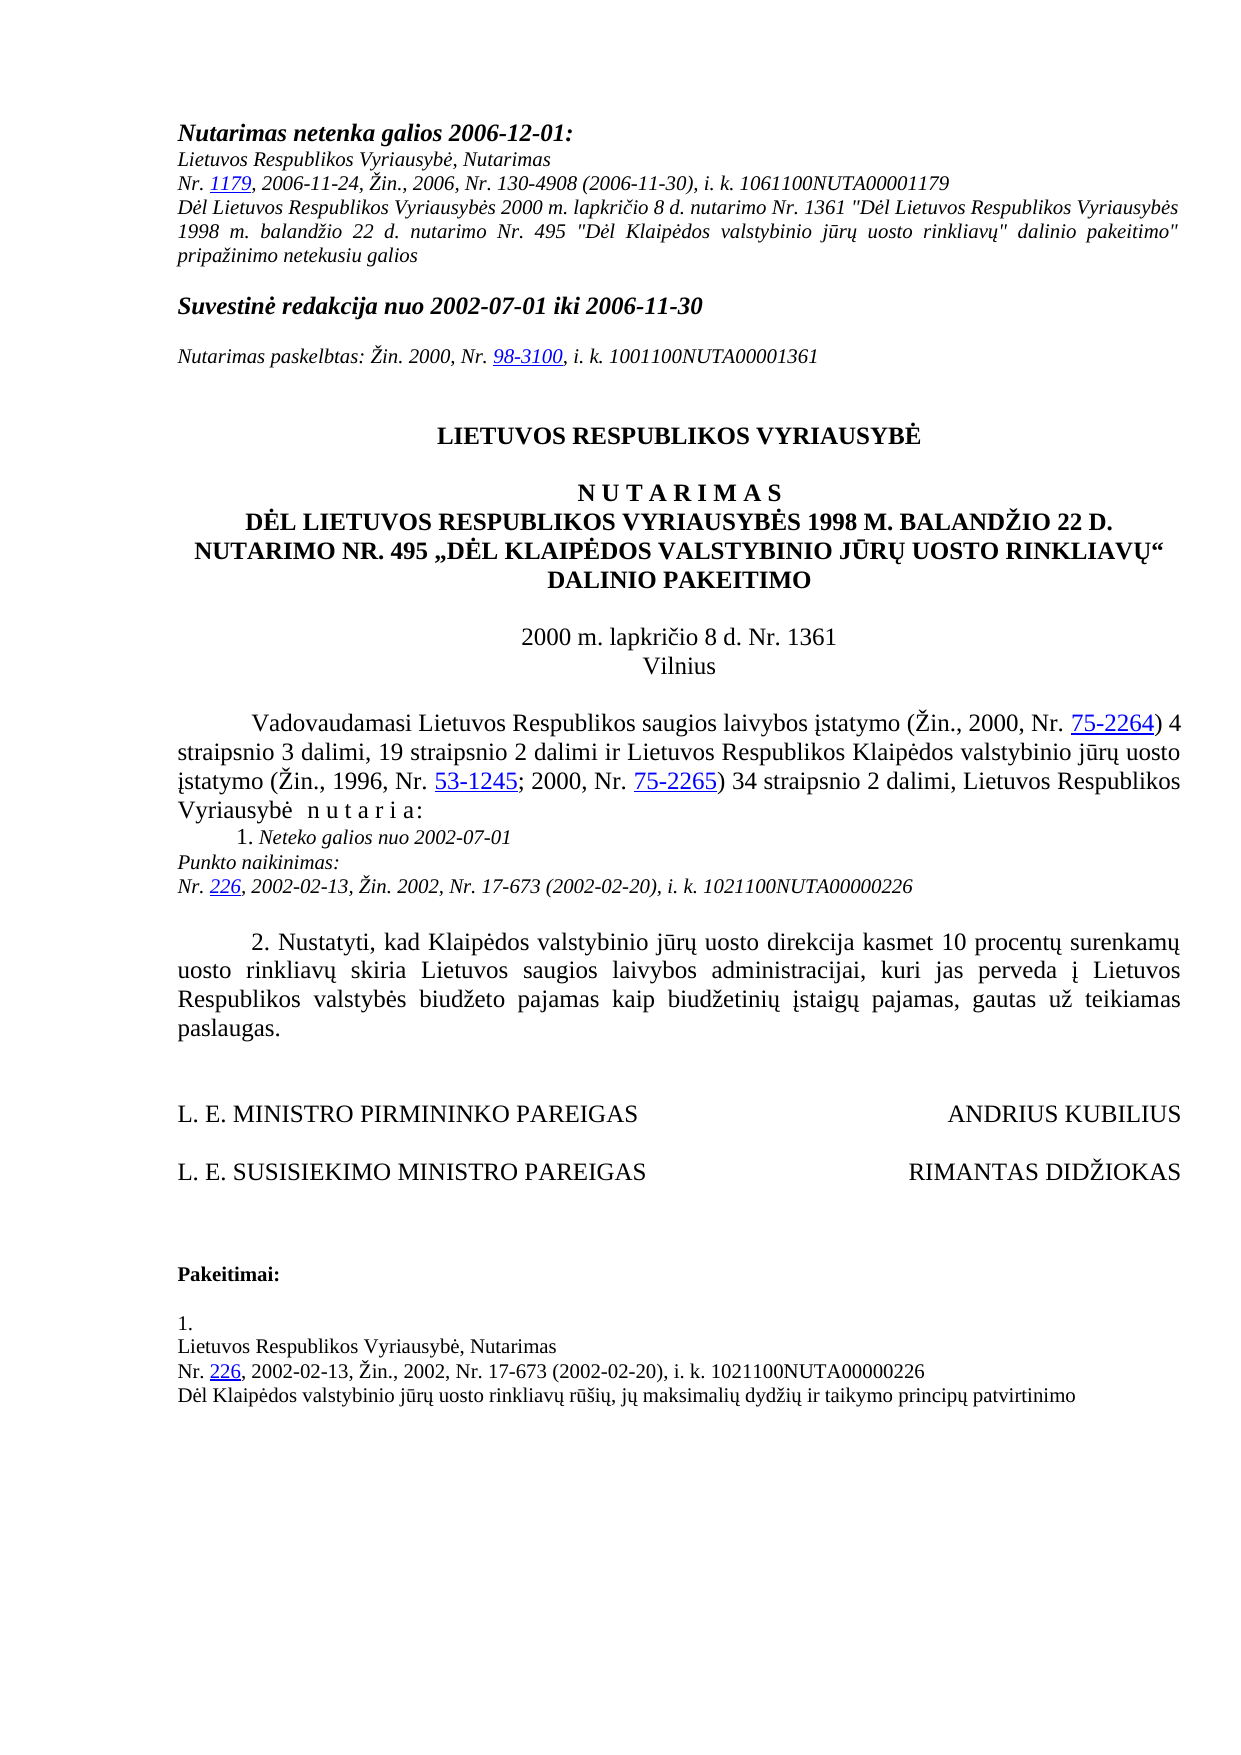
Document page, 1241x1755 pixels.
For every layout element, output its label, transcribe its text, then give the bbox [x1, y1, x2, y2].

text 1. Neteko galios nuo 2002-07-01 [177, 823, 1181, 850]
text L. e. Ministro Pirmininko pareigas Andrius Kubilius [177, 1099, 1181, 1128]
text Lietuvos Respublikos Vyriausybė, Nutarimas [177, 1334, 1181, 1358]
text L. e. susisiekimo ministro pareigas Rimantas Didžiokas [177, 1157, 1181, 1185]
text 2000 m. lapkričio 8 d. Nr. 1361 [177, 622, 1181, 651]
text Nr. 226, 2002-02-13, Žin. 2002, Nr. 17-673 (2002-02-20), i. k. 1021100NUTA00000226 [177, 874, 1181, 898]
text Pakeitimai: [177, 1262, 1181, 1286]
text 2. Nustatyti, kad Klaipėdos valstybinio jūrų uosto direkcija kasmet 10 procentų surenkamų uosto rinkliavų skiria Lietuvos saugios laivybos administracijai, kuri jas perveda į Lietuvos Respublikos valstybės biudžeto pajamas kaip biudžetinių įstaigų pajamas, gautas už teikiamas paslaugas. [177, 927, 1181, 1042]
text Nr. 226, 2002-02-13, Žin., 2002, Nr. 17-673 (2002-02-20), i. k. 1021100NUTA00000226 [177, 1358, 1181, 1383]
text 1. [177, 1310, 1181, 1334]
text Vilnius [177, 651, 1181, 680]
text DĖL LIETUVOS RESPUBLIKOS VYRIAUSYBĖS 1998 M. BALANDŽIO 22 D. NUTARIMO NR. 495 „DĖL KLAIPĖDOS VALSTYBINIO JŪRŲ UOSTO RINKLIAVŲ“ DALINIO PAKEITIMO [177, 507, 1181, 593]
text Lietuvos Respublikos Vyriausybė, Nutarimas [177, 147, 1181, 171]
text Nr. 1179, 2006-11-24, Žin., 2006, Nr. 130-4908 (2006-11-30), i. k. 1061100NUTA00001179 [177, 171, 1181, 195]
text Nutarimas netenka galios 2006-12-01: [177, 118, 1181, 147]
text Dėl Klaipėdos valstybinio jūrų uosto rinkliavų rūšių, jų maksimalių dydžių ir taikymo principų patvirtinimo [177, 1383, 1181, 1407]
text N U T A R I M A S [177, 478, 1181, 507]
text Vadovaudamasi Lietuvos Respublikos saugios laivybos įstatymo (Žin., 2000, Nr. 75-2264) 4 straipsnio 3 dalimi, 19 straipsnio 2 dalimi ir Lietuvos Respublikos Klaipėdos valstybinio jūrų uosto įstatymo (Žin., 1996, Nr. 53-1245; 2000, Nr. 75-2265) 34 straipsnio 2 dalimi, Lietuvos Respublikos Vyriausybė nutaria: [177, 708, 1181, 823]
text Suvestinė redakcija nuo 2002-07-01 iki 2006-11-30 [177, 291, 1181, 320]
text Nutarimas paskelbtas: Žin. 2000, Nr. 98-3100, i. k. 1001100NUTA00001361 [177, 344, 1181, 368]
text Dėl Lietuvos Respublikos Vyriausybės 2000 m. lapkričio 8 d. nutarimo Nr. 1361 "Dėl Lietuvos Respublikos Vyriausybės 1998 m. balandžio 22 d. nutarimo Nr. 495 "Dėl Klaipėdos valstybinio jūrų uosto rinkliavų" dalinio pakeitimo" pripažinimo netekusiu galios [177, 195, 1181, 267]
text Punkto naikinimas: [177, 850, 1181, 874]
text LIETUVOS RESPUBLIKOS VYRIAUSYBĖ [177, 421, 1181, 450]
